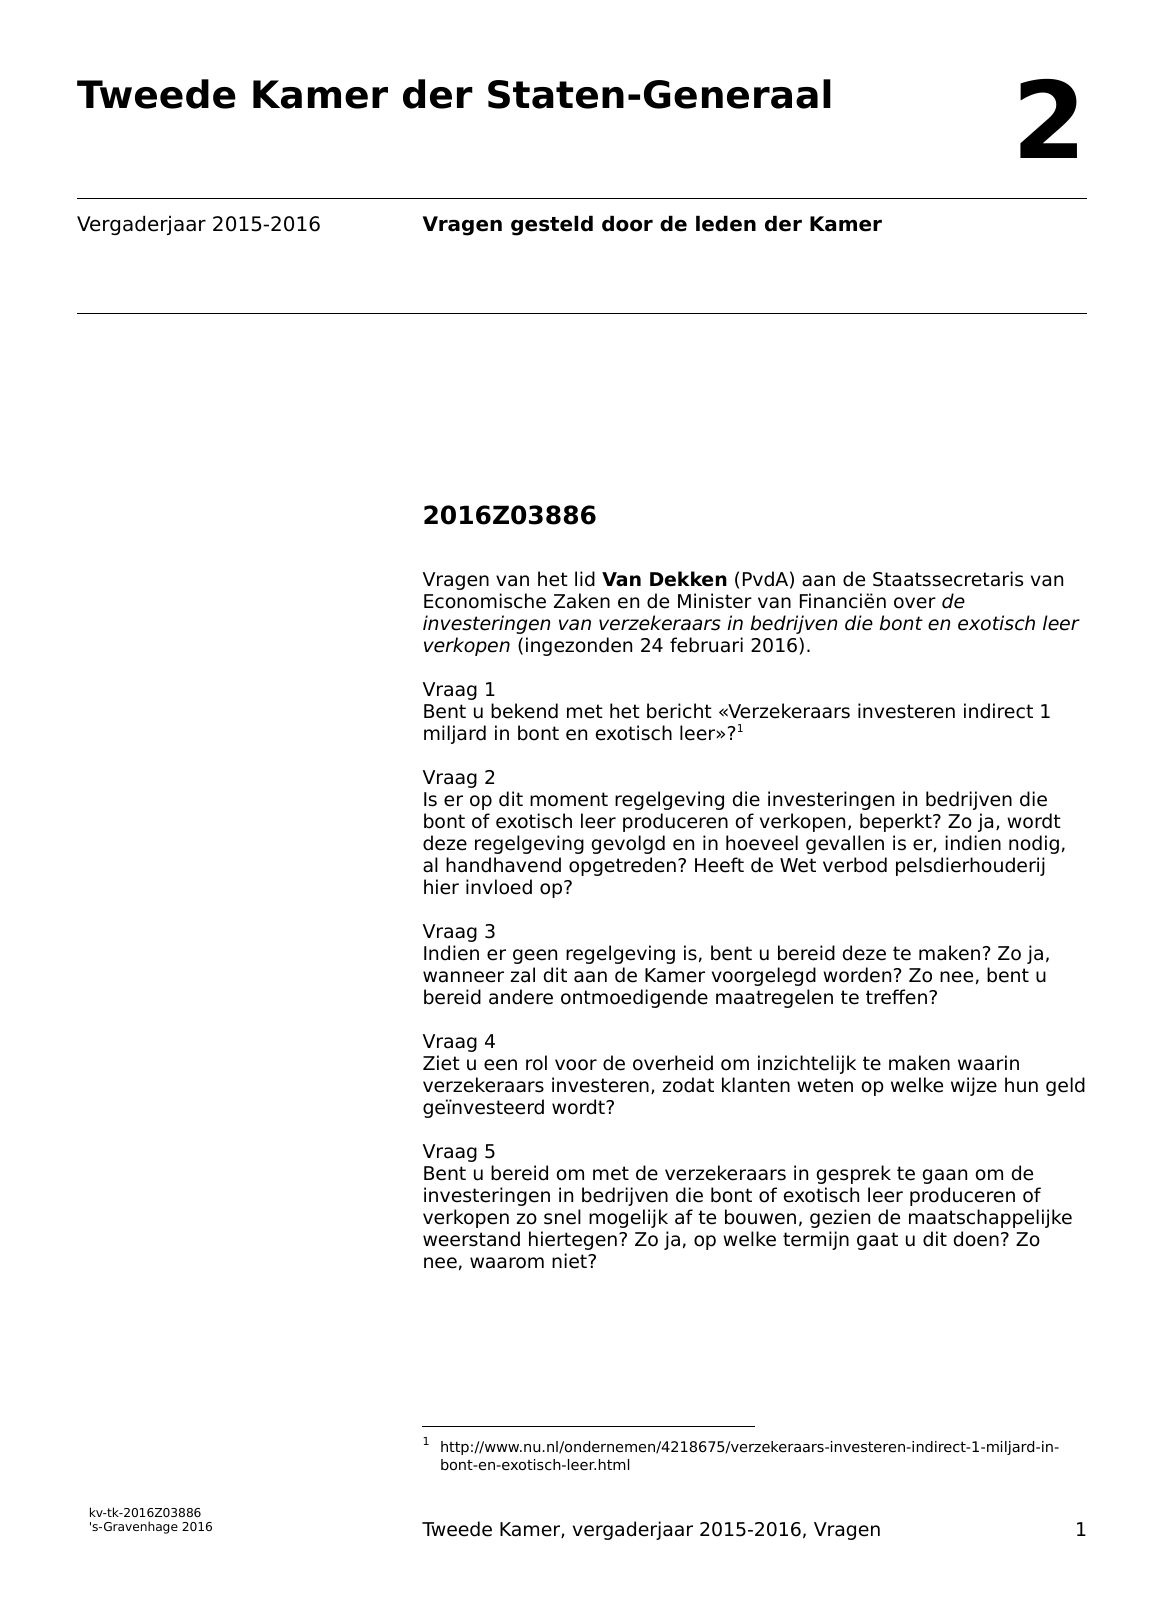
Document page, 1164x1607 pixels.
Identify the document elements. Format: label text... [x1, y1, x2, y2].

text Vraag 4 [422, 1031, 1087, 1053]
table_header 2 [886, 59, 1087, 198]
text http://www.nu.nl/ondernemen/4218675/verzekeraars-investeren-indirect-1-miljard-in-bont-en-exotisch-leer.html [422, 1435, 1087, 1474]
text Ziet u een rol voor de overheid om inzichtelijk te maken waarin verzekeraars investeren, zodat klanten weten op welke wijze hun geld geïnvesteerd wordt? [422, 1053, 1087, 1119]
text Vragen van het lid Van Dekken (PvdA) aan de Staatssecretaris van Economische Zaken en de Minister van Financiën over de investeringen van verzekeraars in bedrijven die bont en exotisch leer verkopen (ingezonden 24 februari 2016). [422, 569, 1087, 657]
table_header Tweede Kamer der Staten-Generaal [77, 59, 886, 198]
text Indien er geen regelgeving is, bent u bereid deze te maken? Zo ja, wanneer zal dit aan de Kamer voorgelegd worden? Zo nee, bent u bereid andere ontmoedigende maatregelen te treffen? [422, 943, 1087, 1009]
table_cell Vergaderjaar 2015-2016 [77, 199, 422, 313]
text Bent u bekend met het bericht «Verzekeraars investeren indirect 1 miljard in bont en exotisch leer»? [422, 701, 1087, 745]
text Vraag 3 [422, 921, 1087, 943]
text Vraag 5 [422, 1141, 1087, 1163]
text Bent u bereid om met de verzekeraars in gesprek te gaan om de investeringen in bedrijven die bont of exotisch leer produceren of verkopen zo snel mogelijk af te bouwen, gezien de maatschappelijke weerstand hiertegen? Zo ja, op welke termijn gaat u dit doen? Zo nee, waarom niet? [422, 1163, 1087, 1273]
text Vraag 2 [422, 767, 1087, 789]
text Is er op dit moment regelgeving die investeringen in bedrijven die bont of exotisch leer produceren of verkopen, beperkt? Zo ja, wordt deze regelgeving gevolgd en in hoeveel gevallen is er, indien nodig, al handhavend opgetreden? Heeft de Wet verbod pelsdierhouderij hier invloed op? [422, 789, 1087, 899]
table_cell Vragen gesteld door de leden der Kamer [422, 199, 1087, 313]
text Vraag 1 [422, 679, 1087, 701]
text 's-Gravenhage 2016 [88, 1520, 323, 1534]
text kv-tk-2016Z03886 [88, 1506, 323, 1520]
text 2016Z03886 [422, 501, 1087, 531]
